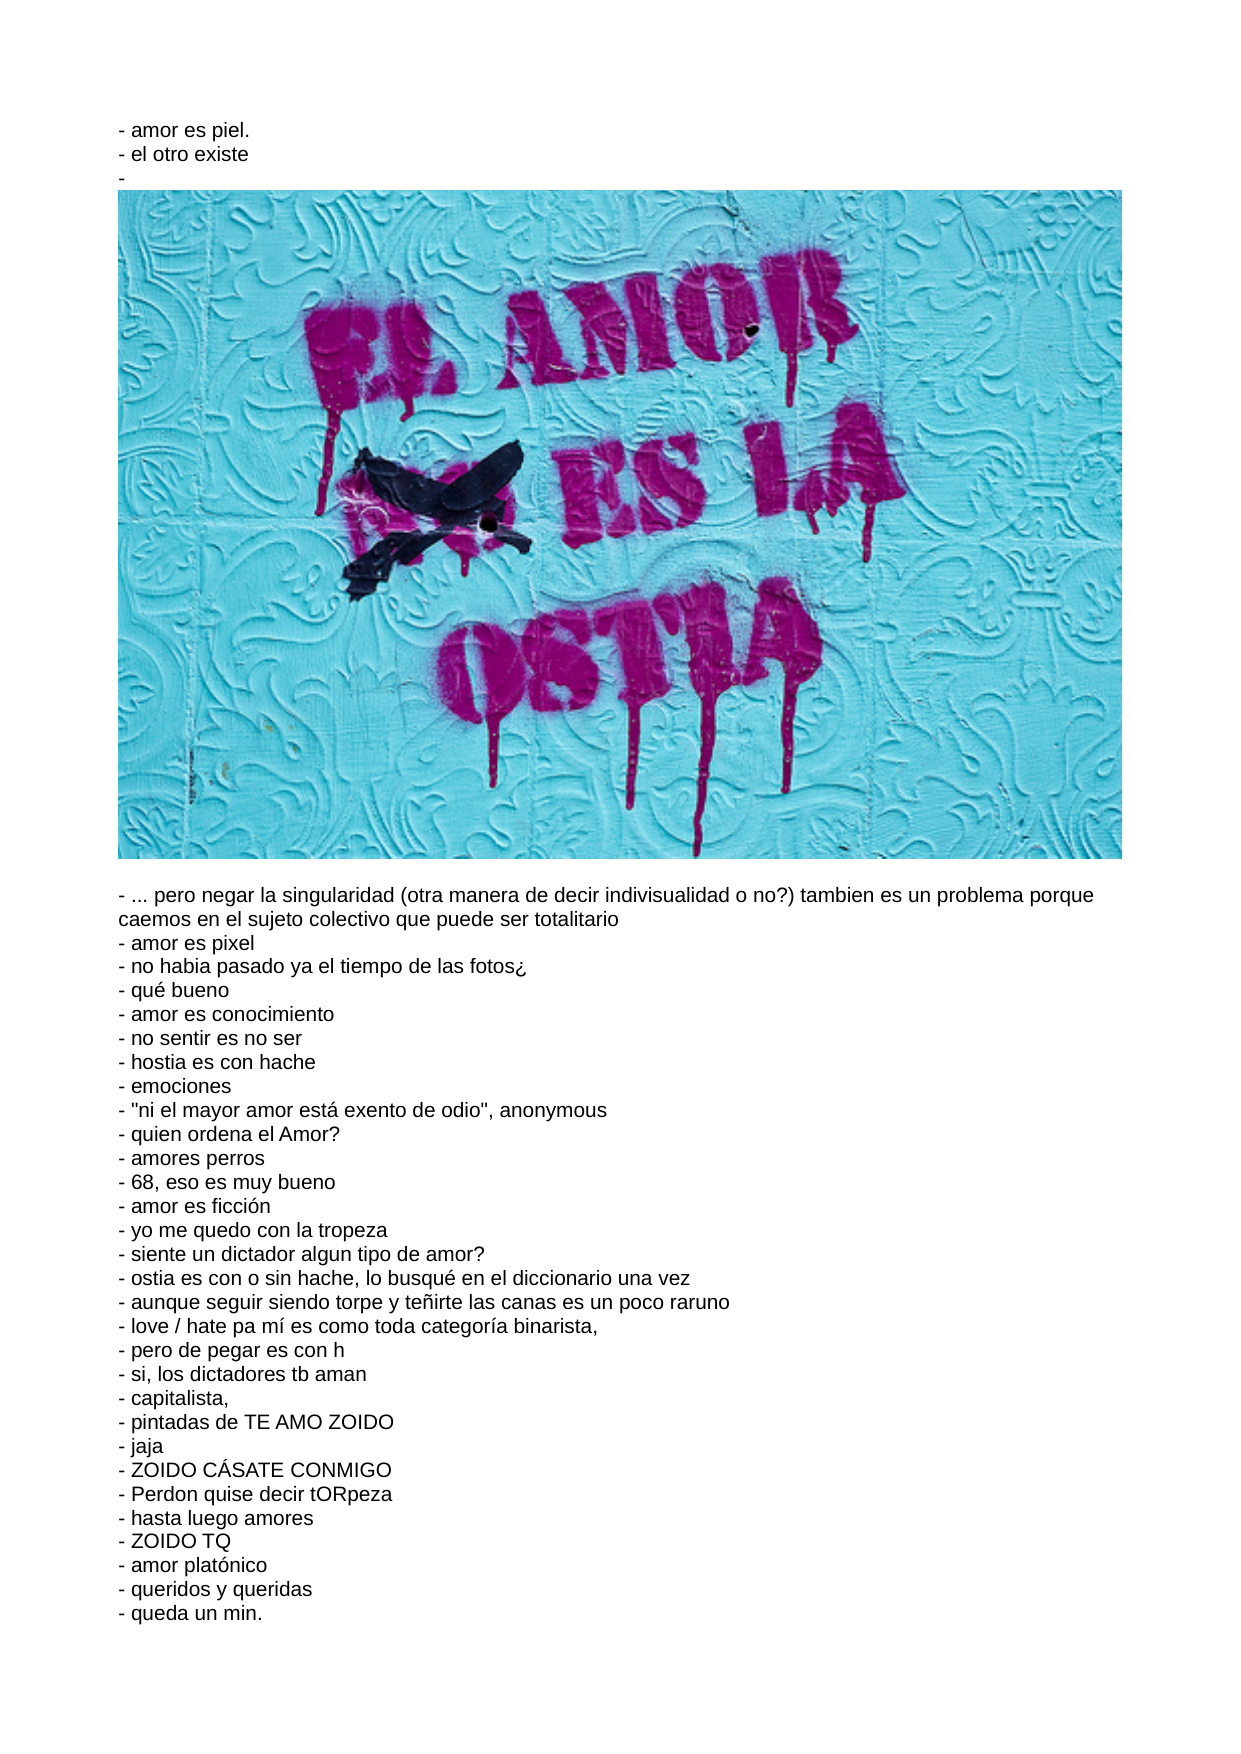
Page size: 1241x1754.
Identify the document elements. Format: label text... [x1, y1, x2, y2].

text - pero de pegar es con h [118, 1338, 1122, 1362]
text - queda un min. [118, 1601, 1122, 1625]
text - no habia pasado ya el tiempo de las fotos¿ [118, 954, 1122, 978]
text - Perdon quise decir tORpeza [118, 1481, 1122, 1505]
text - amor es ficción [118, 1194, 1122, 1218]
text - no sentir es no ser [118, 1026, 1122, 1050]
text - amor es piel. [118, 118, 1122, 142]
text - siente un dictador algun tipo de amor? [118, 1242, 1122, 1266]
text - si, los dictadores tb aman [118, 1362, 1122, 1386]
text - amores perros [118, 1146, 1122, 1170]
text - qué bueno [118, 978, 1122, 1002]
text - amor platónico [118, 1553, 1122, 1577]
text - ZOIDO CÁSATE CONMIGO [118, 1457, 1122, 1481]
text - hostia es con hache [118, 1050, 1122, 1074]
text - el otro existe [118, 142, 1122, 166]
text - quien ordena el Amor? [118, 1122, 1122, 1146]
text - ostia es con o sin hache, lo busqué en el diccionario una vez [118, 1266, 1122, 1290]
text - queridos y queridas [118, 1577, 1122, 1601]
text - jaja [118, 1433, 1122, 1457]
text - ... pero negar la singularidad (otra manera de decir indivisualidad o no?) tambien es un problema porque caemos en el sujeto colectivo que puede ser totalitario [118, 882, 1122, 930]
text - pintadas de TE AMO ZOIDO [118, 1409, 1122, 1433]
text - capitalista, [118, 1386, 1122, 1409]
text - 68, eso es muy bueno [118, 1170, 1122, 1194]
text - yo me quedo con la tropeza [118, 1218, 1122, 1242]
text - emociones [118, 1074, 1122, 1098]
text - hasta luego amores [118, 1505, 1122, 1529]
text - [118, 166, 1122, 190]
text - love / hate pa mí es como toda categoría binarista, [118, 1314, 1122, 1338]
text - "ni el mayor amor está exento de odio", anonymous [118, 1098, 1122, 1122]
text - aunque seguir siendo torpe y teñirte las canas es un poco raruno [118, 1290, 1122, 1314]
picture [118, 190, 1123, 859]
text - amor es pixel [118, 930, 1122, 954]
text - ZOIDO TQ [118, 1529, 1122, 1553]
text - amor es conocimiento [118, 1002, 1122, 1026]
